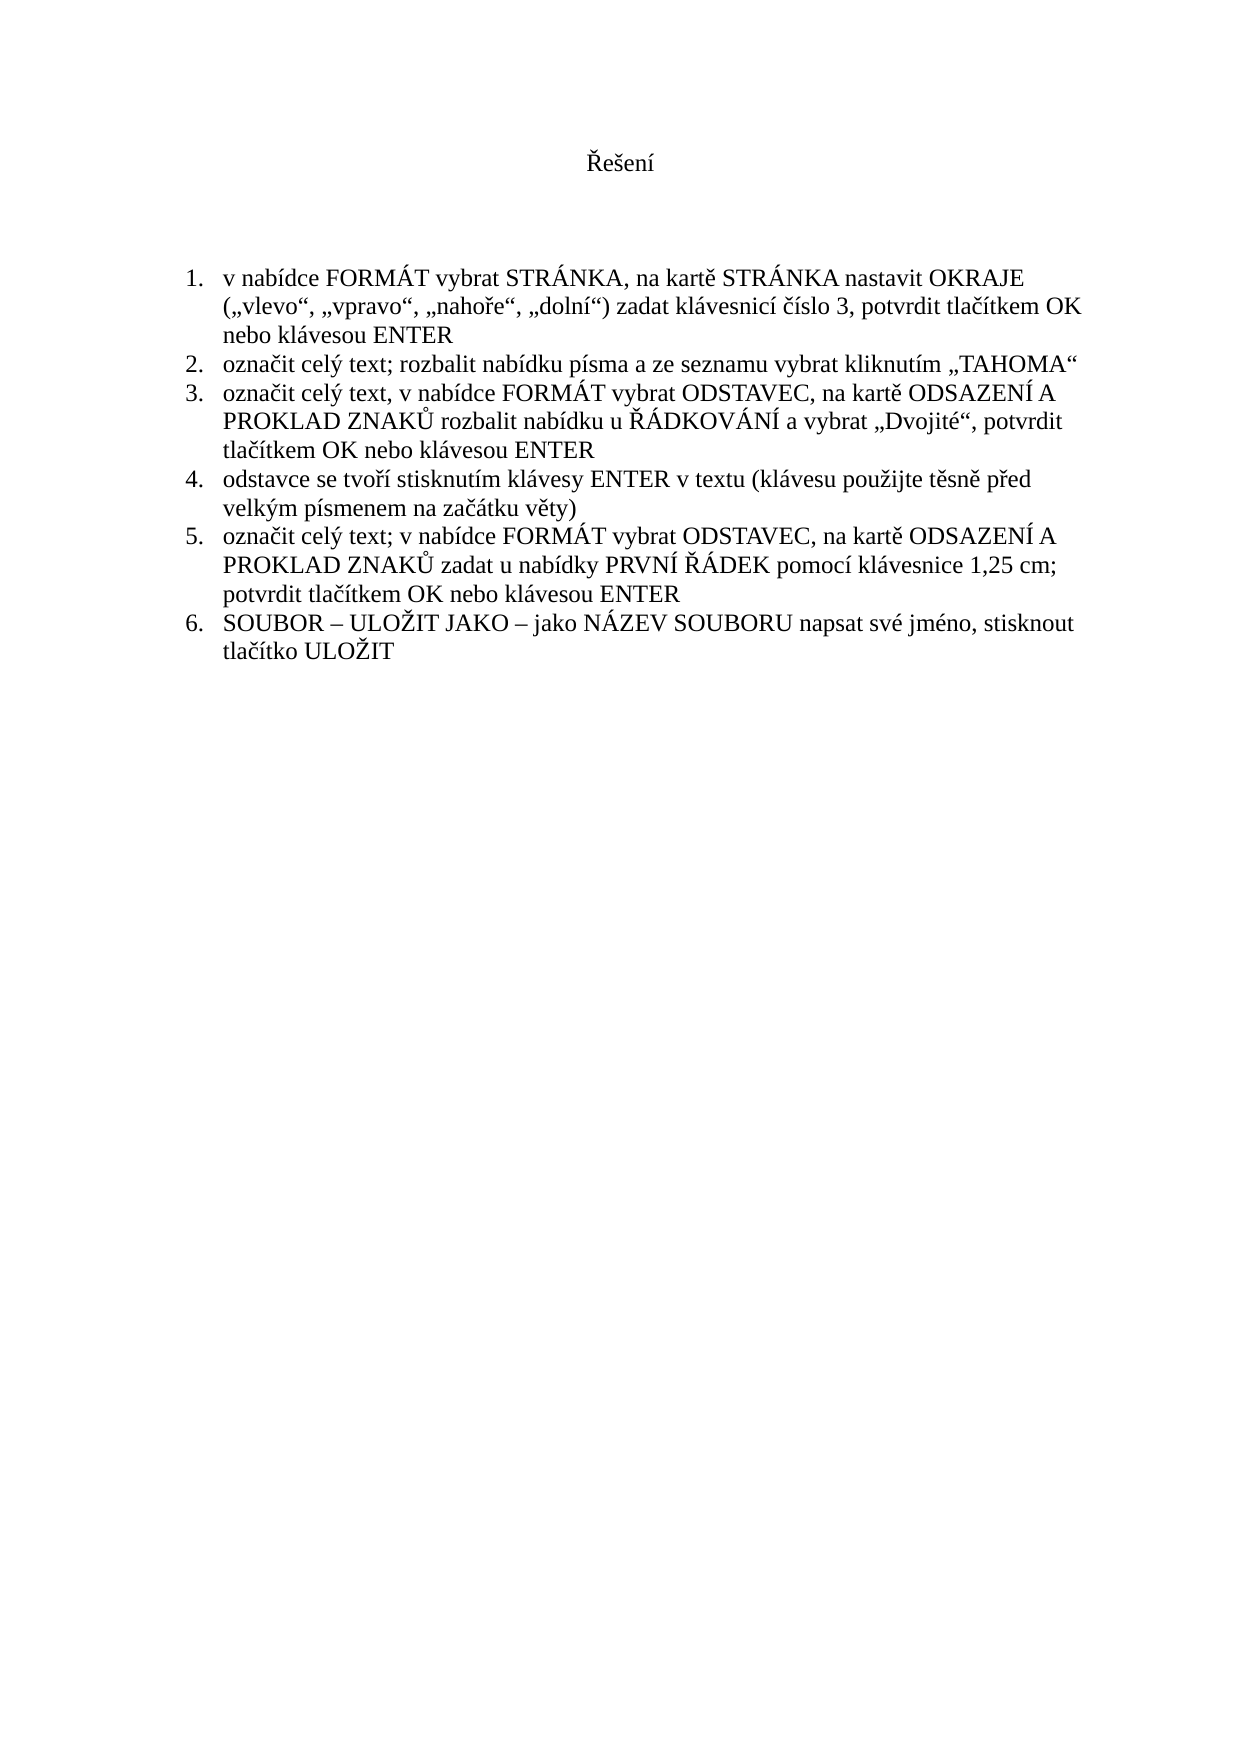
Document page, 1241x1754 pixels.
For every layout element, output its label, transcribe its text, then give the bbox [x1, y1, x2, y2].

list SOUBOR – ULOŽIT JAKO – jako NÁZEV SOUBORU napsat své jméno, stisknout tlačítko ULOŽIT [185, 608, 1092, 665]
list označit celý text, v nabídce FORMÁT vybrat ODSTAVEC, na kartě ODSAZENÍ A PROKLAD ZNAKŮ rozbalit nabídku u ŘÁDKOVÁNÍ a vybrat „Dvojité“, potvrdit tlačítkem OK nebo klávesou ENTER [185, 378, 1092, 464]
list odstavce se tvoří stisknutím klávesy ENTER v textu (klávesu použijte těsně před velkým písmenem na začátku věty) [185, 464, 1092, 521]
text Řešení [148, 148, 1092, 176]
list označit celý text; v nabídce FORMÁT vybrat ODSTAVEC, na kartě ODSAZENÍ A PROKLAD ZNAKŮ zadat u nabídky PRVNÍ ŘÁDEK pomocí klávesnice 1,25 cm; potvrdit tlačítkem OK nebo klávesou ENTER [185, 521, 1092, 608]
list označit celý text; rozbalit nabídku písma a ze seznamu vybrat kliknutím „TAHOMA“ [185, 349, 1092, 378]
list v nabídce FORMÁT vybrat STRÁNKA, na kartě STRÁNKA nastavit OKRAJE („vlevo“, „vpravo“, „nahoře“, „dolní“) zadat klávesnicí číslo 3, potvrdit tlačítkem OK nebo klávesou ENTER [185, 263, 1092, 349]
